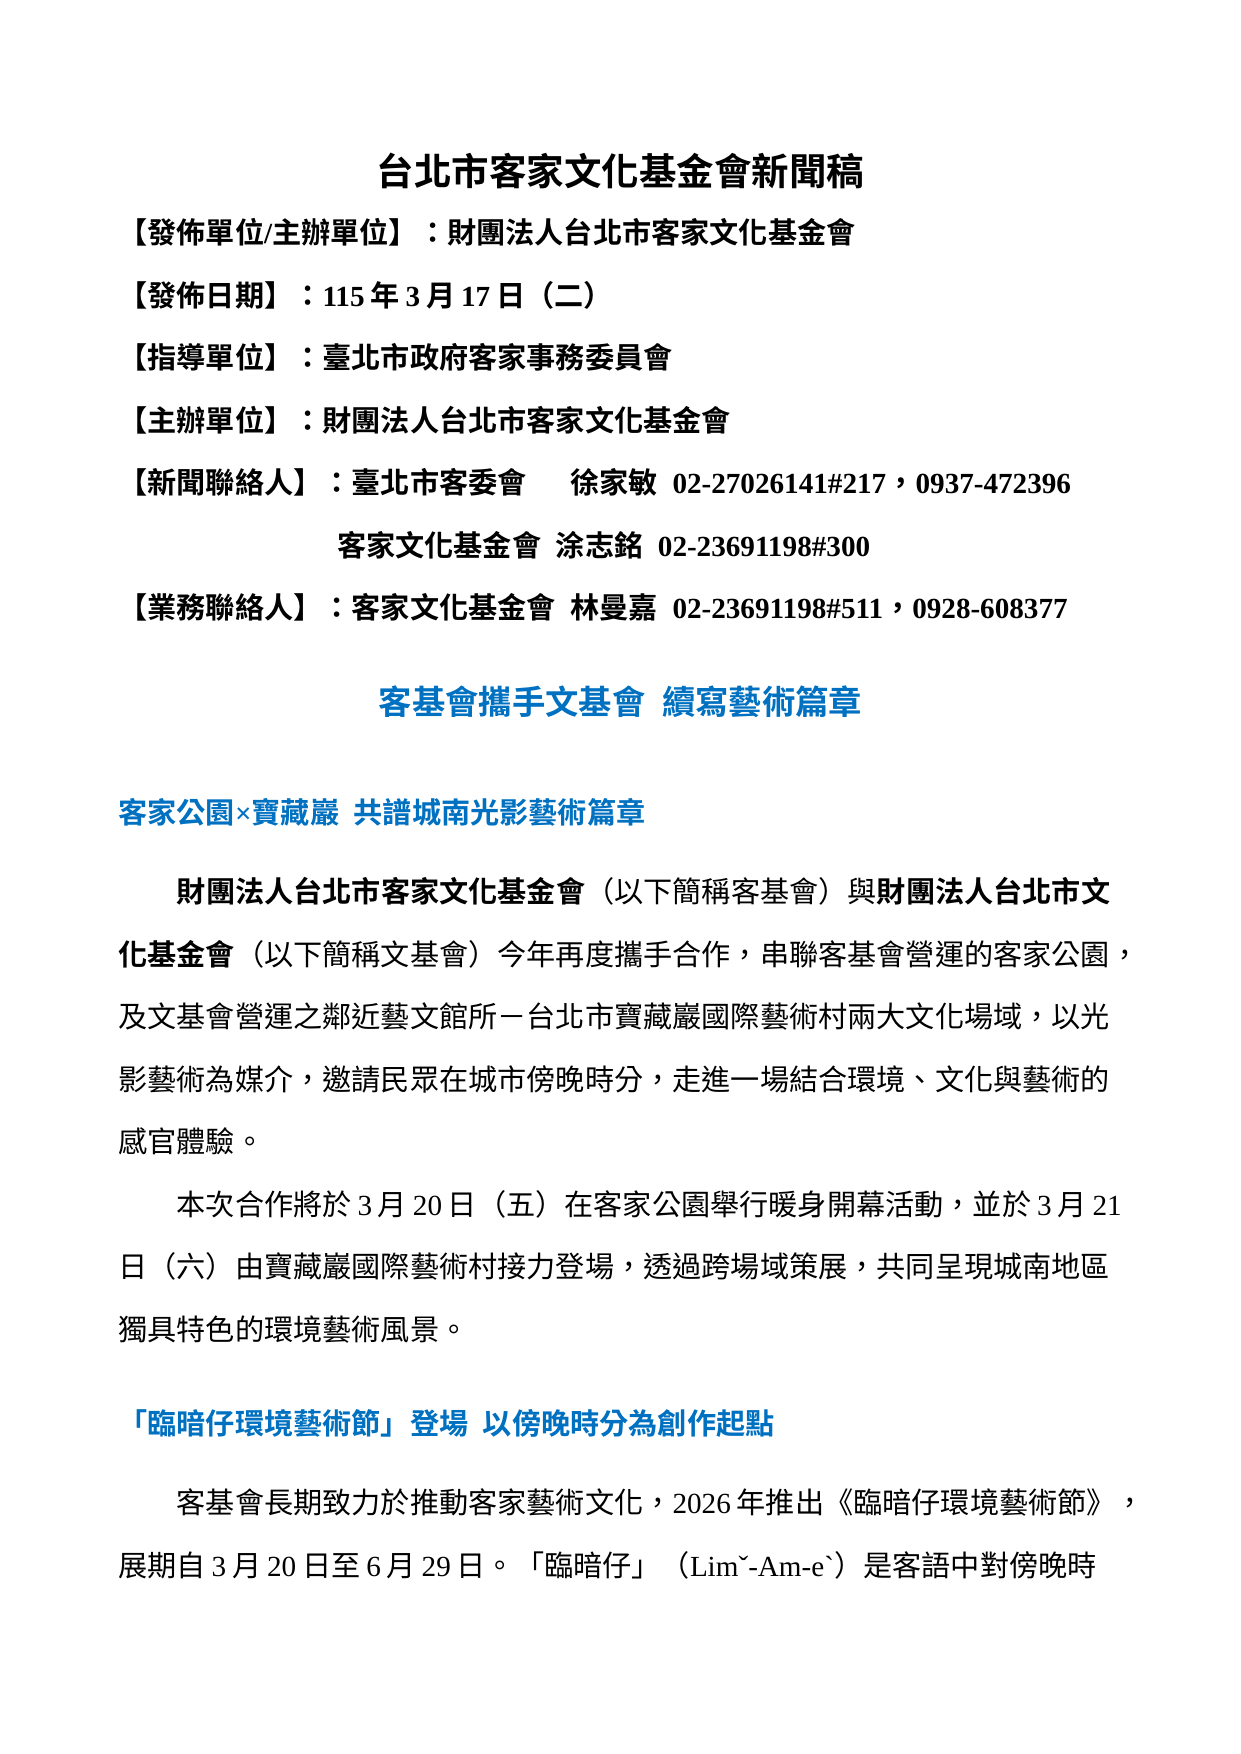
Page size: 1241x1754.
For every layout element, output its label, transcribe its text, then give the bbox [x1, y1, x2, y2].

text 【發佈日期】：115年3月17日（二） [118, 252, 1122, 314]
text 客家公園×寶藏巖 共譜城南光影藝術篇章 [118, 769, 1122, 832]
text 【指導單位】：臺北市政府客家事務委員會 [118, 314, 1122, 377]
text 本次合作將於3月20日（五）在客家公園舉行暖身開幕活動，並於3月21日（六）由寶藏巖國際藝術村接力登場，透過跨場域策展，共同呈現城南地區獨具特色的環境藝術風景。 [118, 1161, 1122, 1348]
text 【新聞聯絡人】：臺北市客委會 徐家敏 02-27026141#217，0937-472396 [118, 439, 1122, 502]
text 台北市客家文化基金會新聞稿 [118, 127, 1122, 189]
text 「臨暗仔環境藝術節」登場 以傍晚時分為創作起點 [118, 1380, 1122, 1442]
text 【主辦單位】：財團法人台北市客家文化基金會 [118, 377, 1122, 439]
text 【業務聯絡人】：客家文化基金會 林曼嘉 02-23691198#511，0928-608377 [118, 564, 1122, 627]
text 客基會長期致力於推動客家藝術文化，2026年推出《臨暗仔環境藝術節》，展期自3月20日至6月29日。「臨暗仔」（Limˇ-Am-eˋ）是客語中對傍晚時分的稱呼，象徵白晝與夜晚交會的片刻，也隱喻文化轉譯與新生的臨界狀態。 [118, 1459, 1122, 1584]
text 客家文化基金會 涂志銘 02-23691198#300 [337, 502, 1122, 564]
text 客基會攜手文基會 續寫藝術篇章 [118, 658, 1122, 721]
text 財團法人台北市客家文化基金會（以下簡稱客基會）與財團法人台北市文化基金會（以下簡稱文基會）今年再度攜手合作，串聯客基會營運的客家公園，及文基會營運之鄰近藝文館所－台北市寶藏巖國際藝術村兩大文化場域，以光影藝術為媒介，邀請民眾在城市傍晚時分，走進一場結合環境、文化與藝術的感官體驗。 [118, 848, 1122, 1161]
text 【發佈單位/主辦單位】：財團法人台北市客家文化基金會 [118, 189, 1122, 252]
